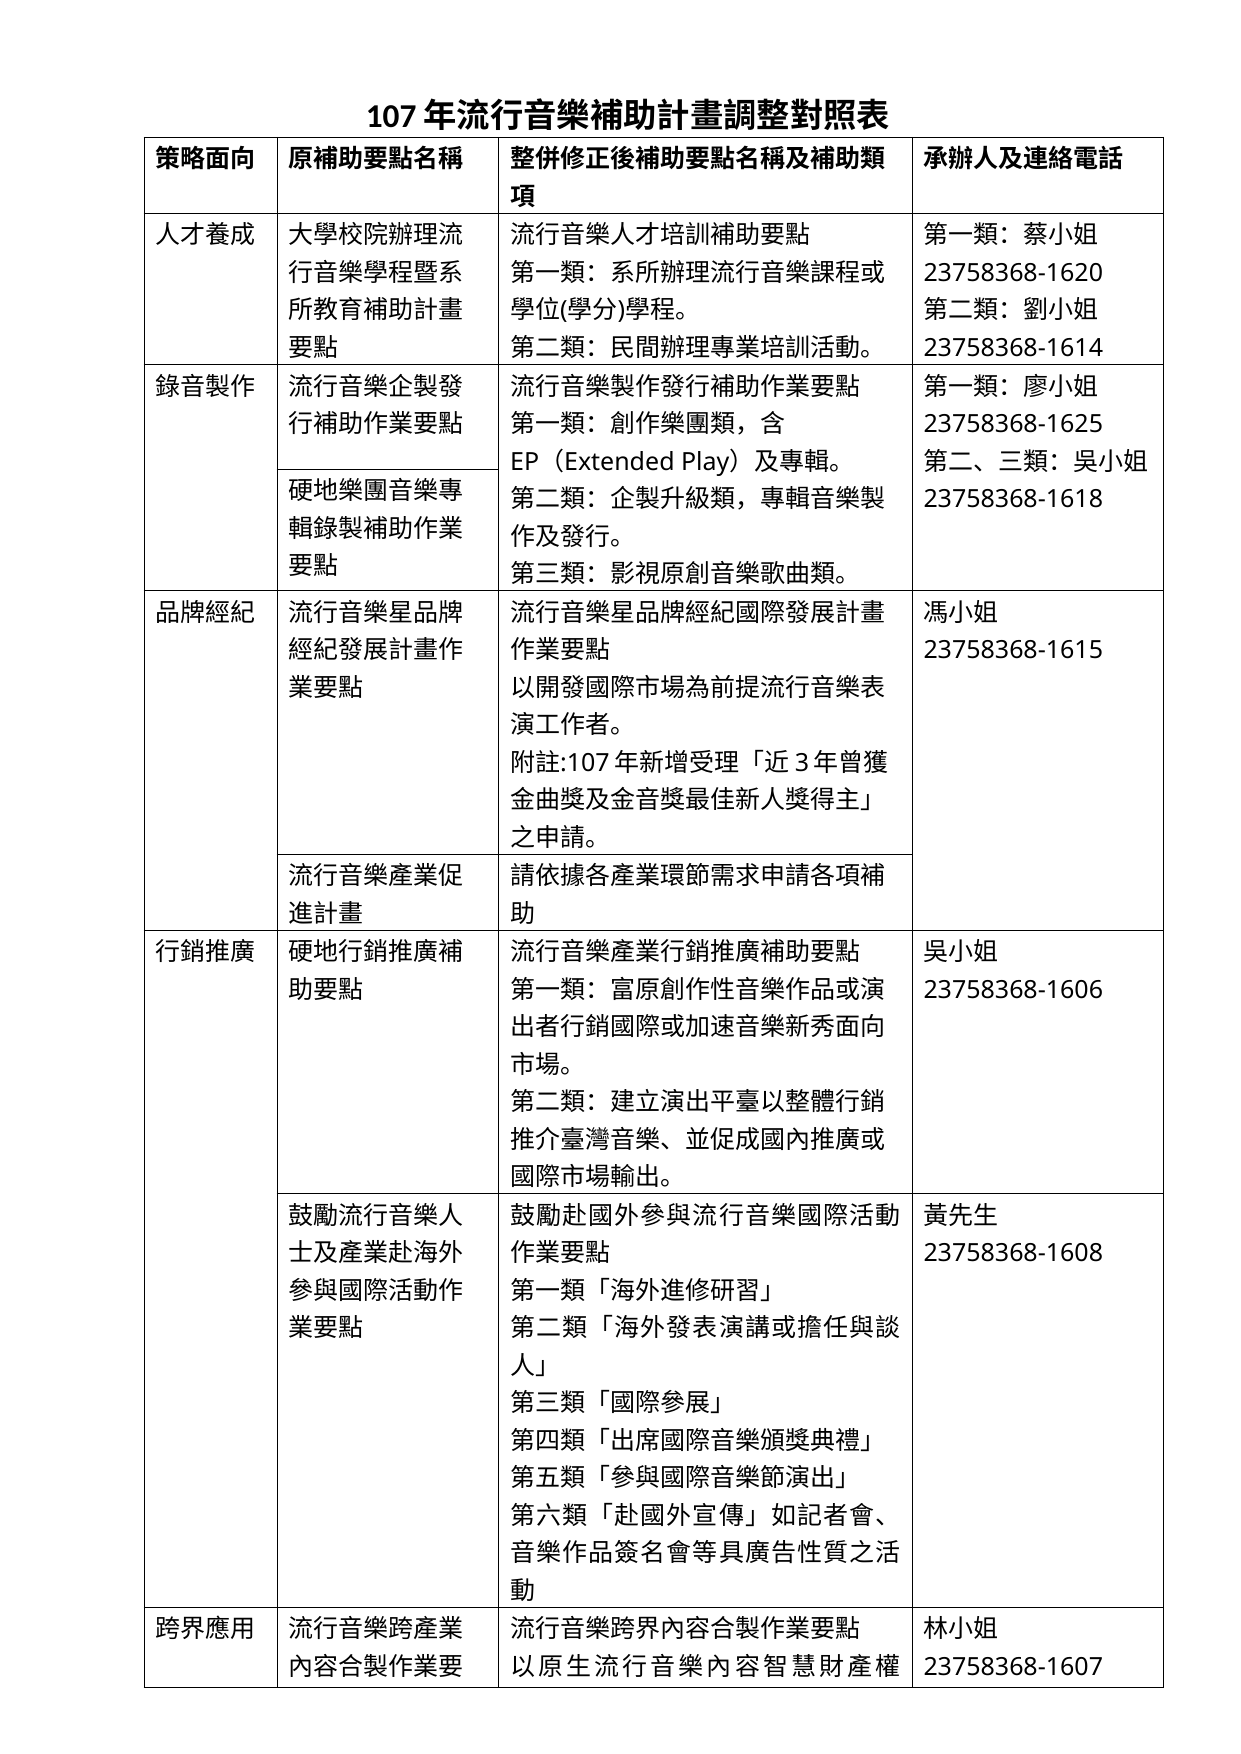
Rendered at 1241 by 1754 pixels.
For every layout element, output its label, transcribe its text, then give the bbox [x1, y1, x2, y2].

table_cell 人才養成 [145, 214, 277, 364]
table_cell 流行音樂跨界內容合製作業要點 以原生流行音樂內容智慧財產權 [499, 1608, 912, 1687]
table_cell 大學校院辦理流行音樂學程暨系所教育補助計畫要點 [278, 214, 498, 364]
table_cell 錄音製作 [145, 365, 277, 590]
table_cell 硬地行銷推廣補助要點 [278, 931, 498, 1193]
table_cell 流行音樂產業行銷推廣補助要點 第一類：富原創作性音樂作品或演出者行銷國際或加速音樂新秀面向市場。 第二類：建立演出平臺以整體行銷推介臺灣音樂、並促成國內推廣或國際市場輸出。 [499, 931, 912, 1193]
table_cell 馮小姐 23758368-1615 [913, 591, 1163, 929]
table_cell 黃先生 23758368-1608 [913, 1194, 1163, 1607]
table_cell 吳小姐 23758368-1606 [913, 931, 1163, 1193]
table_cell 流行音樂星品牌經紀國際發展計畫作業要點 以開發國際市場為前提流行音樂表演工作者。 附註:107年新增受理「近3年曾獲金曲獎及金音獎最佳新人獎得主」之申請。 [499, 591, 912, 853]
table_cell 流行音樂製作發行補助作業要點 第一類：創作樂團類，含EP（Extended Play）及專輯。 第二類：企製升級類，專輯音樂製作及發行。 第三類：影視原創音樂歌曲類。 [499, 365, 912, 590]
table_cell 第一類：廖小姐23758368-1625 第二、三類：吳小姐23758368-1618 [913, 365, 1163, 590]
table_header 策略面向 [145, 138, 277, 213]
table_cell 流行音樂星品牌經紀發展計畫作業要點 [278, 591, 498, 853]
table_cell 第一類：蔡小姐23758368-1620 第二類：劉小姐 23758368-1614 [913, 214, 1163, 364]
table_cell 行銷推廣 [145, 931, 277, 1607]
text 107年流行音樂補助計畫調整對照表 [148, 89, 1107, 137]
table_cell 林小姐 23758368-1607 [913, 1608, 1163, 1687]
table_cell 跨界應用 [145, 1608, 277, 1687]
table_cell 鼓勵赴國外參與流行音樂國際活動作業要點 第一類「海外進修研習」 第二類「海外發表演講或擔任與談人」 第三類「國際參展」 第四類「出席國際音樂頒獎典禮」 第五類「參與國際音樂節演出」 第六類「赴國外宣傳」如記者會、音樂作品簽名會等具廣告性質之活動 [499, 1194, 912, 1607]
table_cell 流行音樂產業促進計畫 [278, 855, 498, 929]
table_cell 流行音樂跨產業內容合製作業要 [278, 1608, 498, 1687]
table_cell 硬地樂團音樂專輯錄製補助作業要點 [278, 470, 498, 590]
table_cell 鼓勵流行音樂人士及產業赴海外參與國際活動作業要點 [278, 1194, 498, 1607]
table_cell 流行音樂企製發行補助作業要點 [278, 365, 498, 468]
table_header 承辦人及連絡電話 [913, 138, 1163, 213]
table_cell 流行音樂人才培訓補助要點 第一類：系所辦理流行音樂課程或學位(學分)學程。 第二類：民間辦理專業培訓活動。 [499, 214, 912, 364]
table_cell 請依據各產業環節需求申請各項補助 [499, 855, 912, 929]
table_header 原補助要點名稱 [278, 138, 498, 213]
table_cell 品牌經紀 [145, 591, 277, 929]
table_header 整併修正後補助要點名稱及補助類項 [499, 138, 912, 213]
